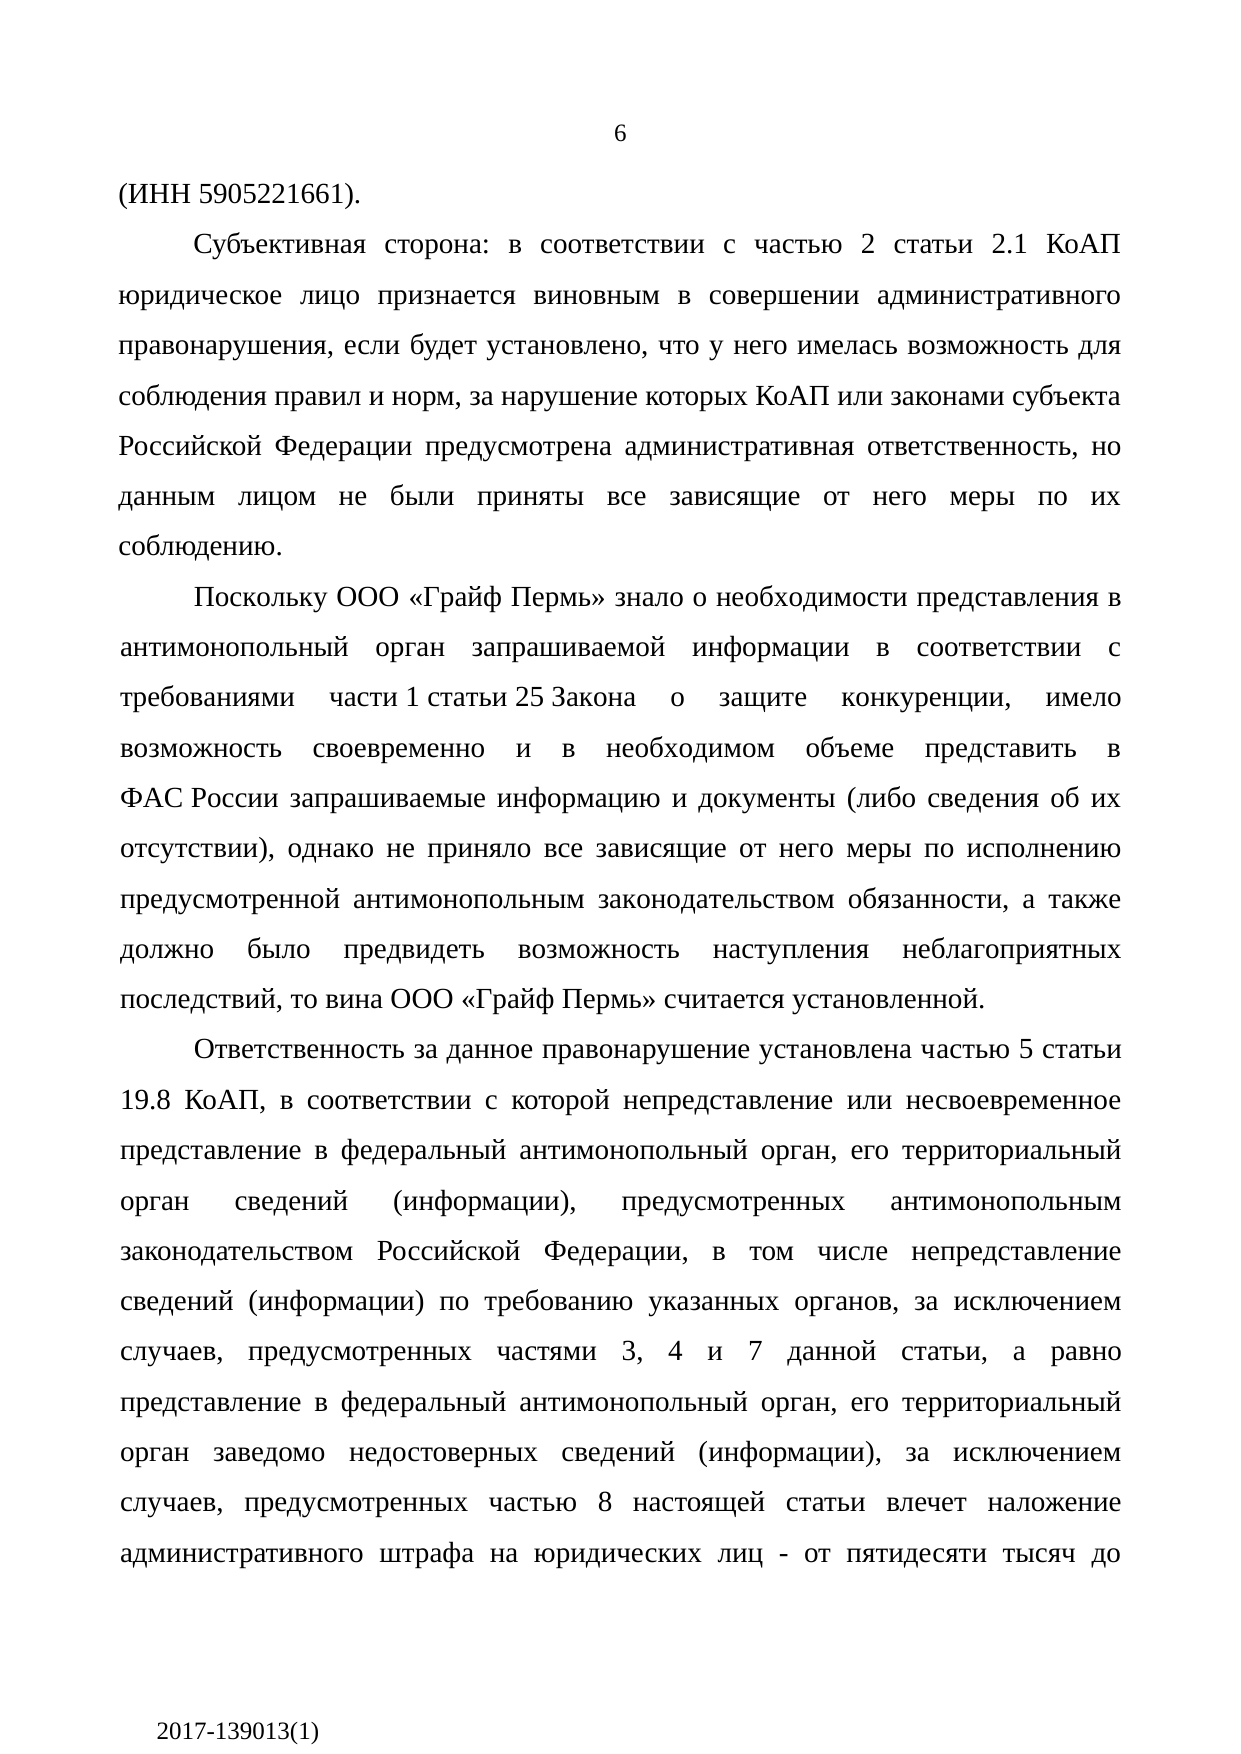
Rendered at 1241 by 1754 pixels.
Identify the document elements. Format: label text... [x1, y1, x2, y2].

text (ИНН 5905221661). [118, 176, 1122, 210]
text Поскольку ООО «Грайф Пермь» знало о необходимости представления в антимонопольный орган запрашиваемой информации в соответствии с требованиями части 1 статьи 25 Закона о защите конкуренции, имело возможность своевременно и в необходимом объеме представить в ФАС России запрашиваемые информацию и документы (либо сведения об их отсутствии), однако не приняло все зависящие от него меры по исполнению предусмотренной антимонопольным законодательством обязанности, а также должно было предвидеть возможность наступления неблагоприятных последствий, то вина ООО «Грайф Пермь» считается установленной. [120, 579, 1122, 1015]
text Субъективная сторона: в соответствии с частью 2 статьи 2.1 КоАП юридическое лицо признается виновным в совершении административного правонарушения, если будет установлено, что у него имелась возможность для соблюдения правил и норм, за нарушение которых КоАП или законами субъекта Российской Федерации предусмотрена административная ответственность, но данным лицом не были приняты все зависящие от него меры по их соблюдению. [118, 227, 1122, 562]
text Ответственность за данное правонарушение установлена частью 5 статьи 19.8 КоАП, в соответствии с которой непредставление или несвоевременное представление в федеральный антимонопольный орган, его территориальный орган сведений (информации), предусмотренных антимонопольным законодательством Российской Федерации, в том числе непредставление сведений (информации) по требованию указанных органов, за исключением случаев, предусмотренных частями 3, 4 и 7 данной статьи, а равно представление в федеральный антимонопольный орган, его территориальный орган заведомо недостоверных сведений (информации), за исключением случаев, предусмотренных частью 8 настоящей статьи влечет наложение административного штрафа на юридических лиц - от пятидесяти тысяч до [120, 1032, 1122, 1568]
